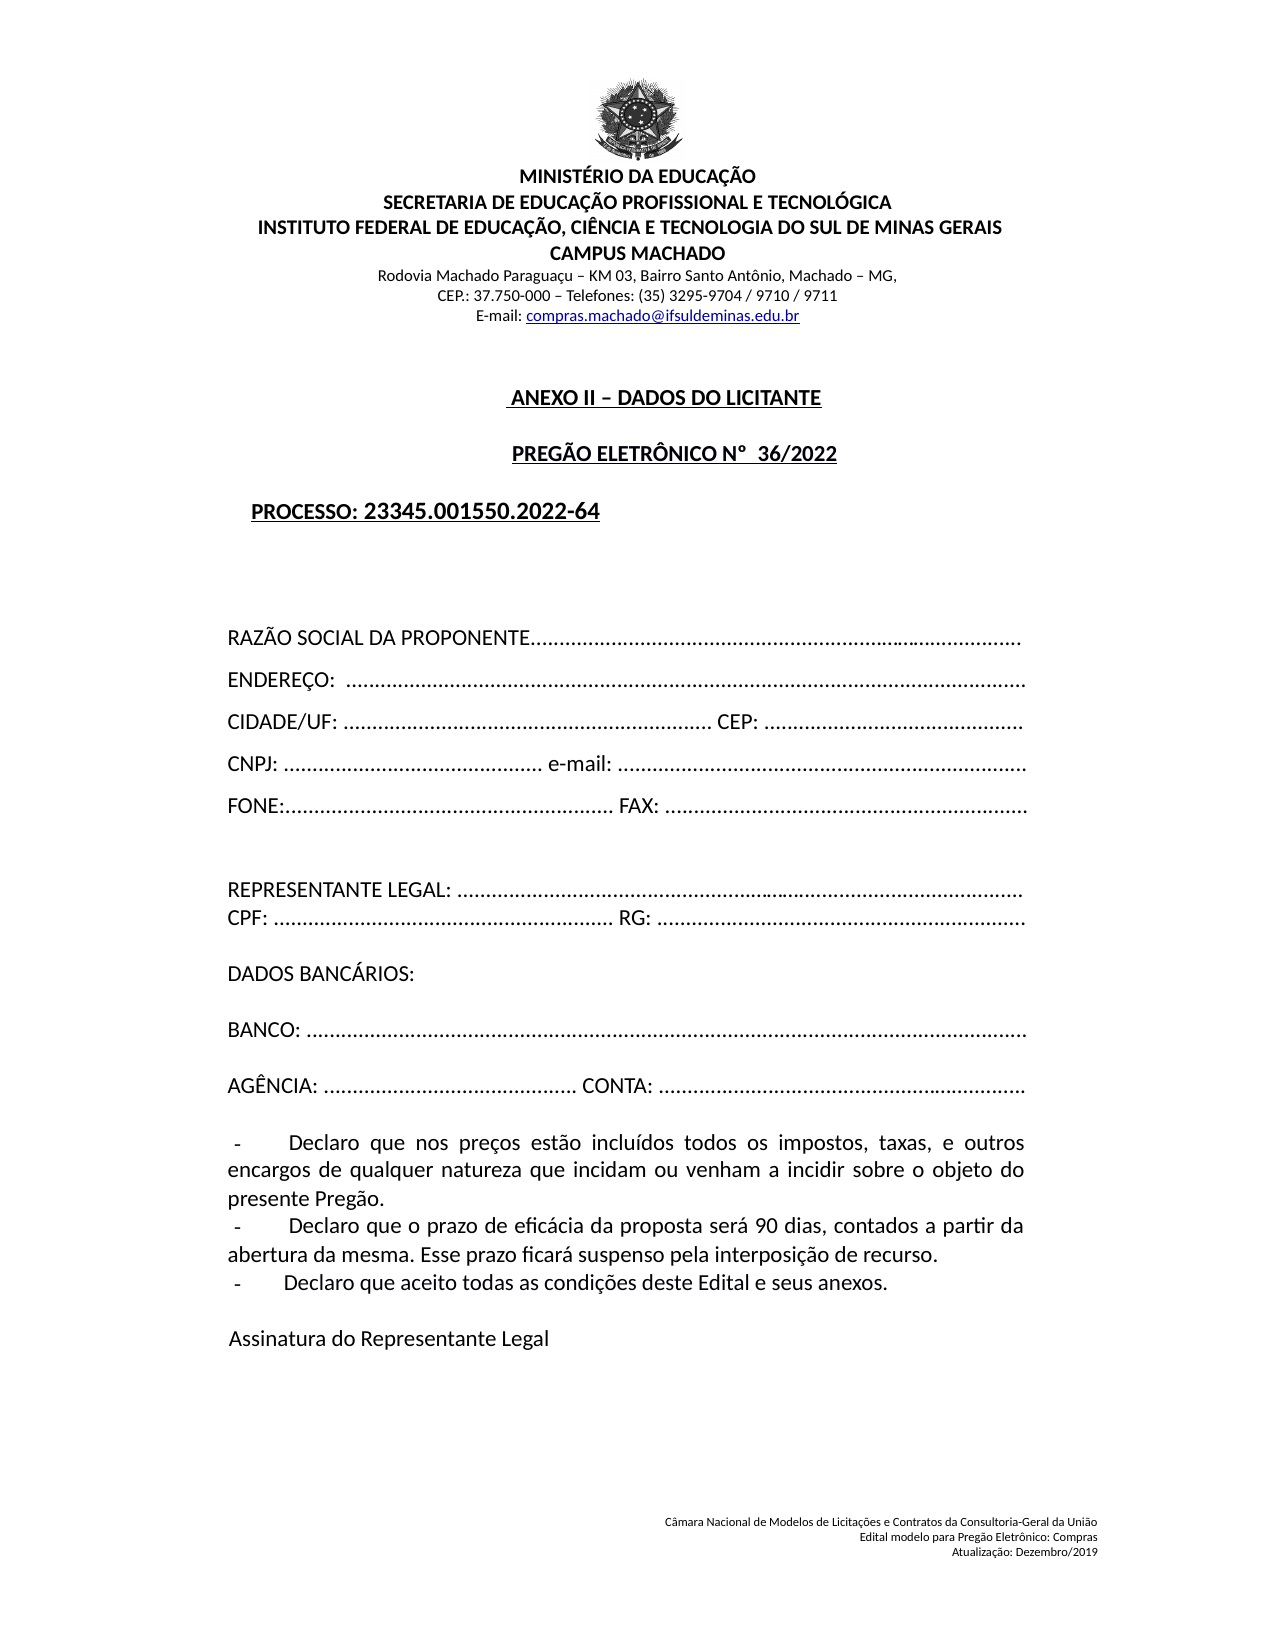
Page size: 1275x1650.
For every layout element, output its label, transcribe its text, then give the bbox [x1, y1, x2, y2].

text ANEXO II – DADOS DO LICITANTE [177, 383, 1098, 411]
list Declaro que o prazo de eficácia da proposta será 90 dias, contados a partir da abertura da mesma. Esse prazo ficará suspenso pela interposição de recurso. [227, 1212, 1026, 1268]
text ENDEREÇO: ...................................................................................................................... [227, 665, 1098, 693]
list Declaro que nos preços estão incluídos todos os impostos, taxas, e outros encargos de qualquer natureza que incidam ou venham a incidir sobre o objeto do presente Pregão. [227, 1128, 1026, 1212]
text CNPJ: ............................................. e-mail: ....................................................................... [227, 749, 1098, 777]
text PROCESSO: 23345.001550.2022-64 [177, 495, 1098, 525]
text FONE:......................................................... FAX: ............................................................... [227, 791, 1098, 819]
list Declaro que aceito todas as condições deste Edital e seus anexos. [227, 1268, 1026, 1296]
text Assinatura do Representante Legal [177, 1324, 1098, 1352]
text PREGÃO ELETRÔNICO Nº 36/2022 [177, 439, 1098, 467]
text CPF: ........................................................... RG: ................................................................ [227, 903, 1098, 931]
text BANCO: ............................................................................................................................. [227, 1016, 1098, 1043]
text RAZÃO SOCIAL DA PROPONENTE.............................................................………................ [227, 623, 1098, 651]
text DADOS BANCÁRIOS: [227, 959, 1098, 987]
text AGÊNCIA: ............................................ CONTA: ................................................…............. [227, 1072, 1098, 1099]
text REPRESENTANTE LEGAL: ...................................................………....................................... [227, 875, 1098, 903]
text CIDADE/UF: ................................................................ CEP: ............................................. [227, 707, 1098, 735]
